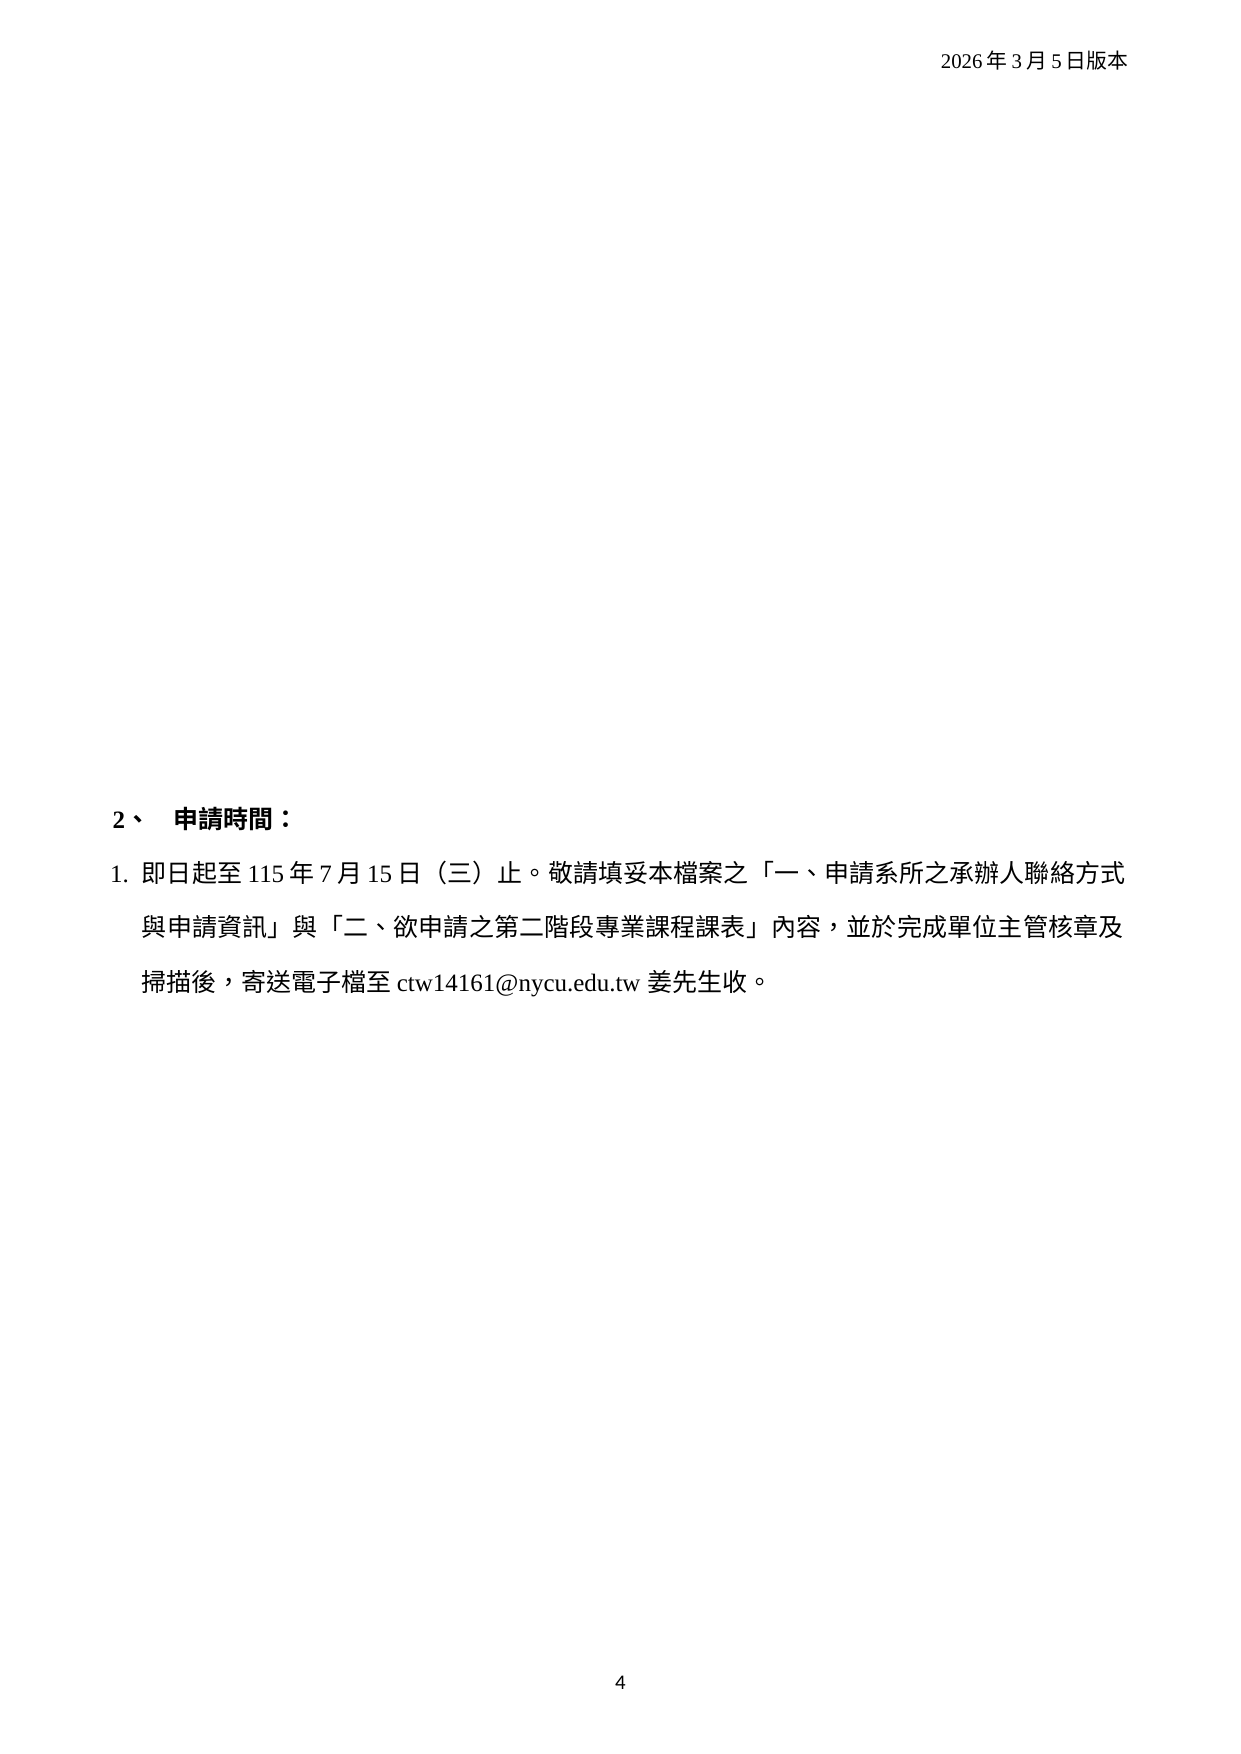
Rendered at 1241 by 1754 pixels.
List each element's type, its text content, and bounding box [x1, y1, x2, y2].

list 即日起至115年7月15日（三）止。敬請填妥本檔案之「一、申請系所之承辦人聯絡方式與申請資訊」與「二、欲申請之第二階段專業課程課表」內容，並於完成單位主管核章及掃描後，寄送電子檔至ctw14161@nycu.edu.tw 姜先生收。 [110, 853, 1128, 998]
list 申請時間： [112, 799, 1128, 835]
